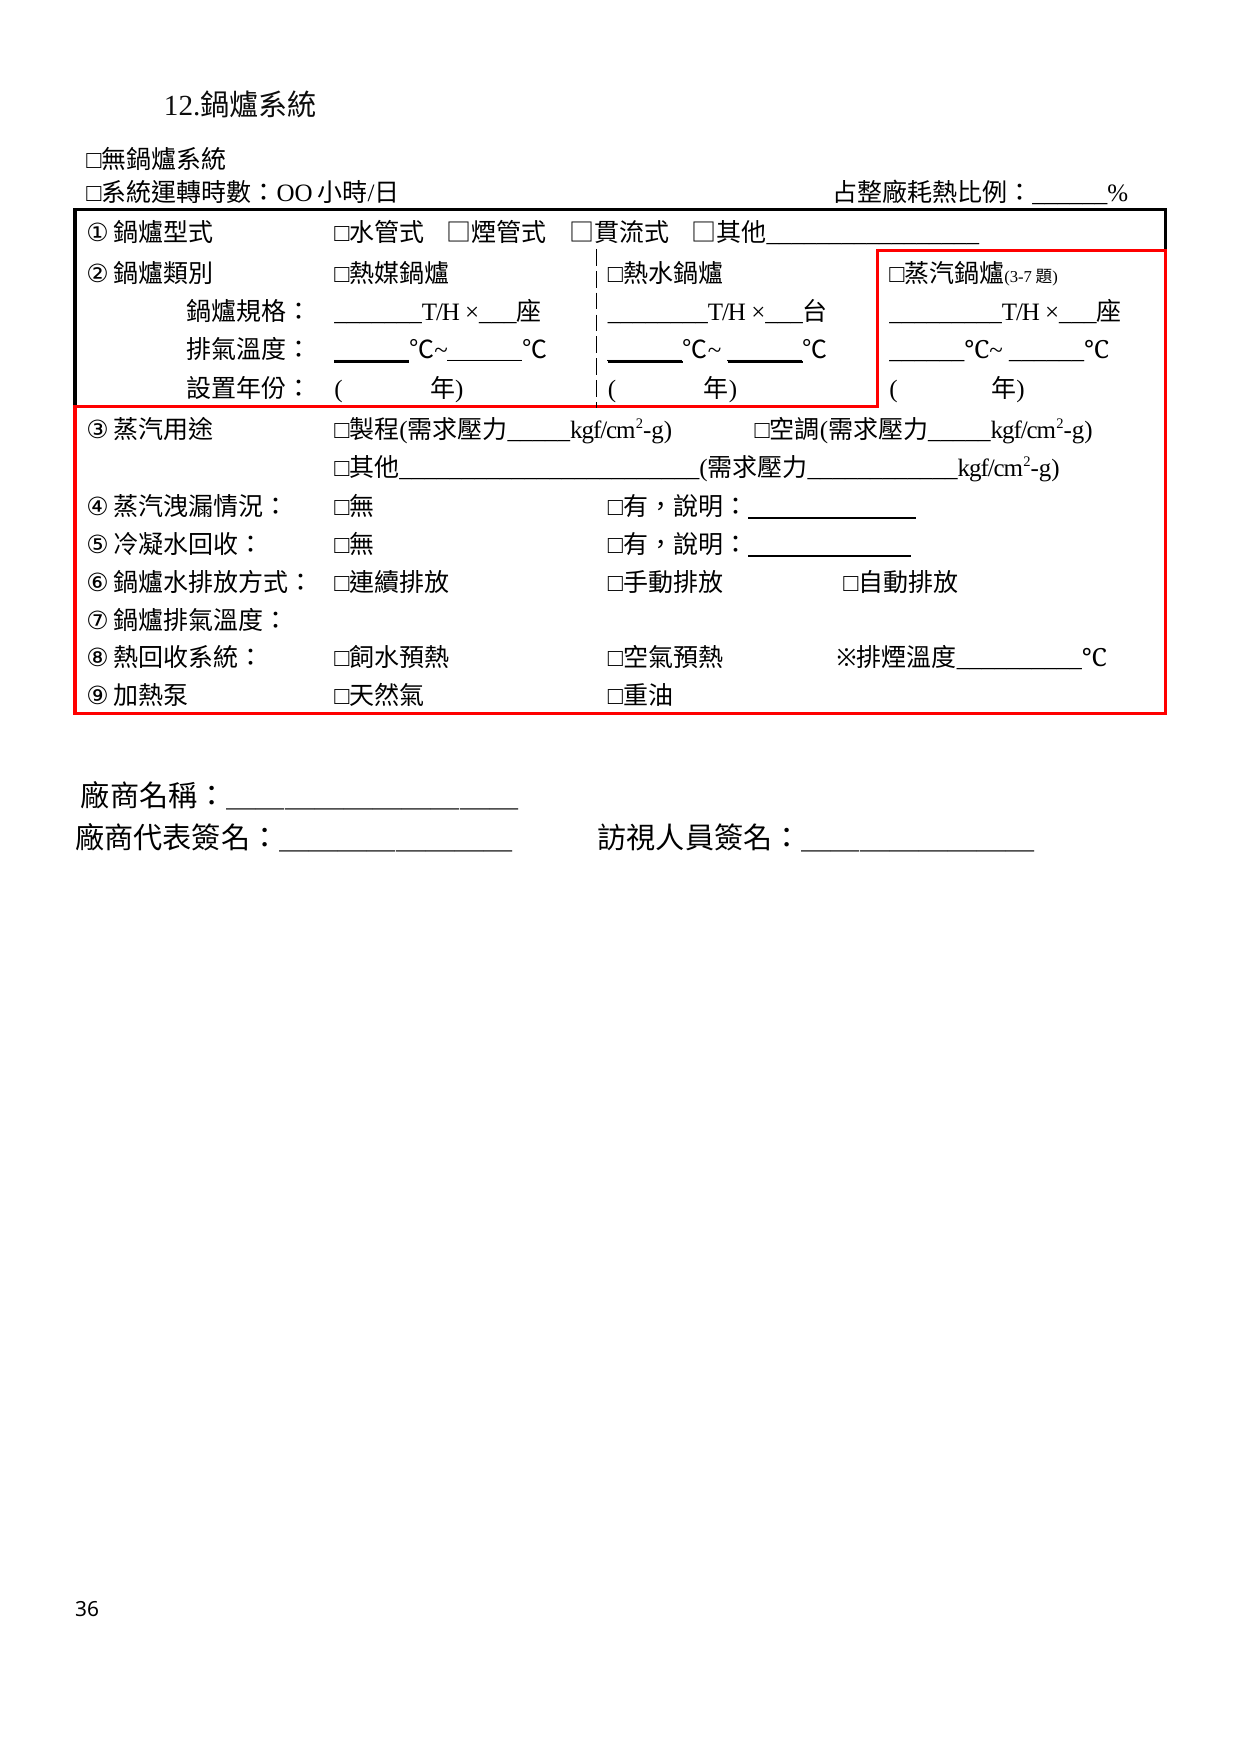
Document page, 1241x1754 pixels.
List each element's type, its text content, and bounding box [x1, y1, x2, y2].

table_cell _________T/H ×___座 [879, 290, 1164, 328]
table_cell □熱媒鍋爐 [323, 249, 596, 289]
text 廠商名稱：＿＿＿＿＿＿＿＿＿＿ [81, 772, 1154, 815]
table_cell □重油 [596, 674, 825, 712]
table_cell □空調(需求壓力_____kgf/cm2-g) [743, 405, 1164, 446]
table_cell □連續排放 [323, 561, 596, 599]
table_cell □天然氣 [323, 674, 596, 712]
table_cell ＿＿＿℃~＿＿＿℃ [323, 328, 596, 366]
table_cell ( 年) [323, 366, 596, 405]
table_cell □無 [323, 523, 596, 561]
subtitle 鍋爐系統 [164, 75, 1165, 125]
table_cell □手動排放 [596, 561, 832, 599]
table_cell □製程(需求壓力_____kgf/cm2-g) [323, 408, 743, 446]
table_cell □空氣預熱 [596, 599, 825, 674]
table_cell □熱水鍋爐 [596, 249, 876, 289]
table_header 占整廠耗熱比例：______% [829, 142, 1165, 208]
table_cell ＿＿＿℃~ ＿＿＿℃ [596, 328, 876, 366]
table_cell [77, 446, 323, 484]
table_cell 排氣溫度： [77, 328, 323, 366]
table_cell ④蒸汽洩漏情況： [77, 484, 323, 522]
table_cell [825, 674, 1164, 712]
table_cell 設置年份： [77, 366, 323, 405]
table_cell ①鍋爐型式 [77, 211, 323, 249]
table_cell ⑥鍋爐水排放方式： [77, 561, 323, 599]
table_cell ( 年) [879, 366, 1164, 405]
table_cell □有，說明： [596, 484, 1164, 522]
table_cell _______T/H ×___座 [323, 290, 596, 328]
table_cell ※排煙溫度__________℃ [825, 599, 1164, 674]
table_cell ②鍋爐類別 [77, 249, 323, 289]
table_header □無鍋爐系統 □系統運轉時數：OO小時/日 [75, 142, 828, 208]
table_cell ⑤冷凝水回收： [77, 523, 323, 561]
table_cell □水管式 □煙管式 □貫流式 □其他_________________ [323, 211, 1164, 249]
table_cell ______℃~ ______℃ [879, 328, 1164, 366]
text 廠商代表簽名：＿＿＿＿＿＿＿＿ 訪視人員簽名：＿＿＿＿＿＿＿＿ [75, 815, 1165, 857]
table_cell □飼水預熱 [323, 599, 596, 674]
table_cell ⑦鍋爐排氣溫度： ⑧熱回收系統： [77, 599, 323, 674]
table_cell ⑨加熱泵 [77, 674, 323, 712]
table_cell □有，說明： [596, 523, 1164, 561]
table_cell 鍋爐規格： [77, 290, 323, 328]
table_cell □蒸汽鍋爐(3-7題) [879, 252, 1164, 289]
table_cell ③蒸汽用途 [77, 408, 323, 446]
table_cell □其他________________________(需求壓力____________kgf/cm2-g) [323, 446, 1164, 484]
table_cell □無 [323, 484, 596, 522]
table_cell □自動排放 [832, 561, 1164, 599]
table_cell ( 年) [596, 366, 876, 405]
table_cell ________T/H ×___台 [596, 290, 876, 328]
